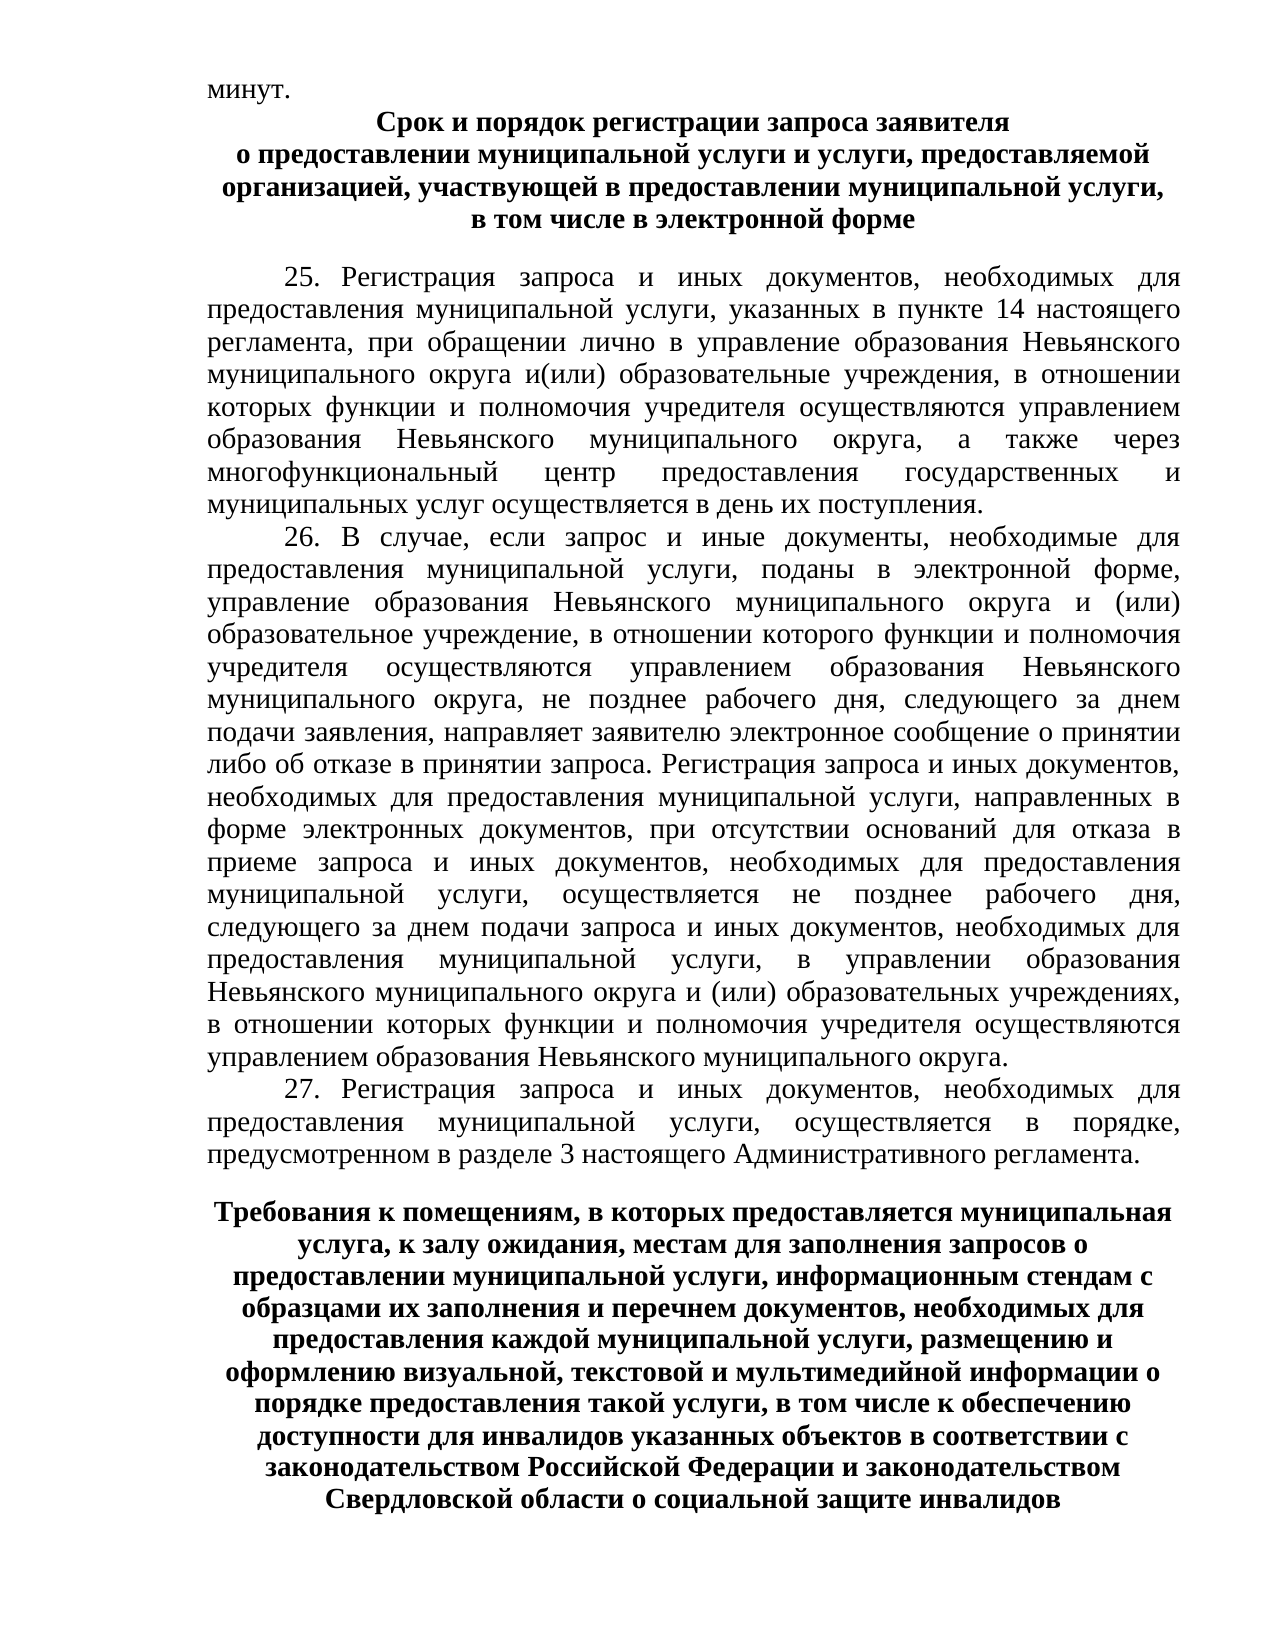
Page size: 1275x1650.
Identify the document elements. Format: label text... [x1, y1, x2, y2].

text предоставления каждой муниципальной услуги, размещению и оформлению визуальной, текстовой и мультимедийной информации о порядке предоставления такой услуги, в том числе к обеспечению доступности для инвалидов указанных объектов в соответствии с законодательством Российской Федерации и законодательством Свердловской области о социальной защите инвалидов [207, 1323, 1179, 1515]
list Регистрация запроса и иных документов, необходимых для предоставления муниципальной услуги, осуществляется в порядке, предусмотренном в разделе 3 настоящего Административного регламента. [207, 1073, 1181, 1170]
text Требования к помещениям, в которых предоставляется муниципальная услуга, к залу ожидания, местам для заполнения запросов о предоставлении муниципальной услуги, информационным стендам с образцами их заполнения и перечнем документов, необходимых для [207, 1196, 1179, 1323]
text минут. [207, 73, 1181, 105]
list Регистрация запроса и иных документов, необходимых для предоставления муниципальной услуги, указанных в пункте 14 настоящего регламента, при обращении лично в управление образования Невьянского муниципального округа и(или) образовательные учреждения, в отношении которых функции и полномочия учредителя осуществляются управлением образования Невьянского муниципального округа, а также через многофункциональный центр предоставления государственных и муниципальных услуг осуществляется в день их поступления. [207, 260, 1181, 520]
list В случае, если запрос и иные документы, необходимые для предоставления муниципальной услуги, поданы в электронной форме, управление образования Невьянского муниципального округа и (или) образовательное учреждение, в отношении которого функции и полномочия учредителя осуществляются управлением образования Невьянского муниципального округа, не позднее рабочего дня, следующего за днем подачи заявления, направляет заявителю электронное сообщение о принятии либо об отказе в принятии запроса. Регистрация запроса и иных документов, необходимых для предоставления муниципальной услуги, направленных в форме электронных документов, при отсутствии оснований для отказа в приеме запроса и иных документов, необходимых для предоставления муниципальной услуги, осуществляется не позднее рабочего дня, следующего за днем подачи запроса и иных документов, необходимых для предоставления муниципальной услуги, в управлении образования Невьянского муниципального округа и (или) образовательных учреждениях, в отношении которых функции и полномочия учредителя осуществляются управлением образования Невьянского муниципального округа. [207, 520, 1181, 1073]
text Срок и порядок регистрации запроса заявителя о предоставлении муниципальной услуги и услуги, предоставляемой организацией, участвующей в предоставлении муниципальной услуги, [207, 105, 1179, 203]
text в том числе в электронной форме [207, 203, 1179, 235]
